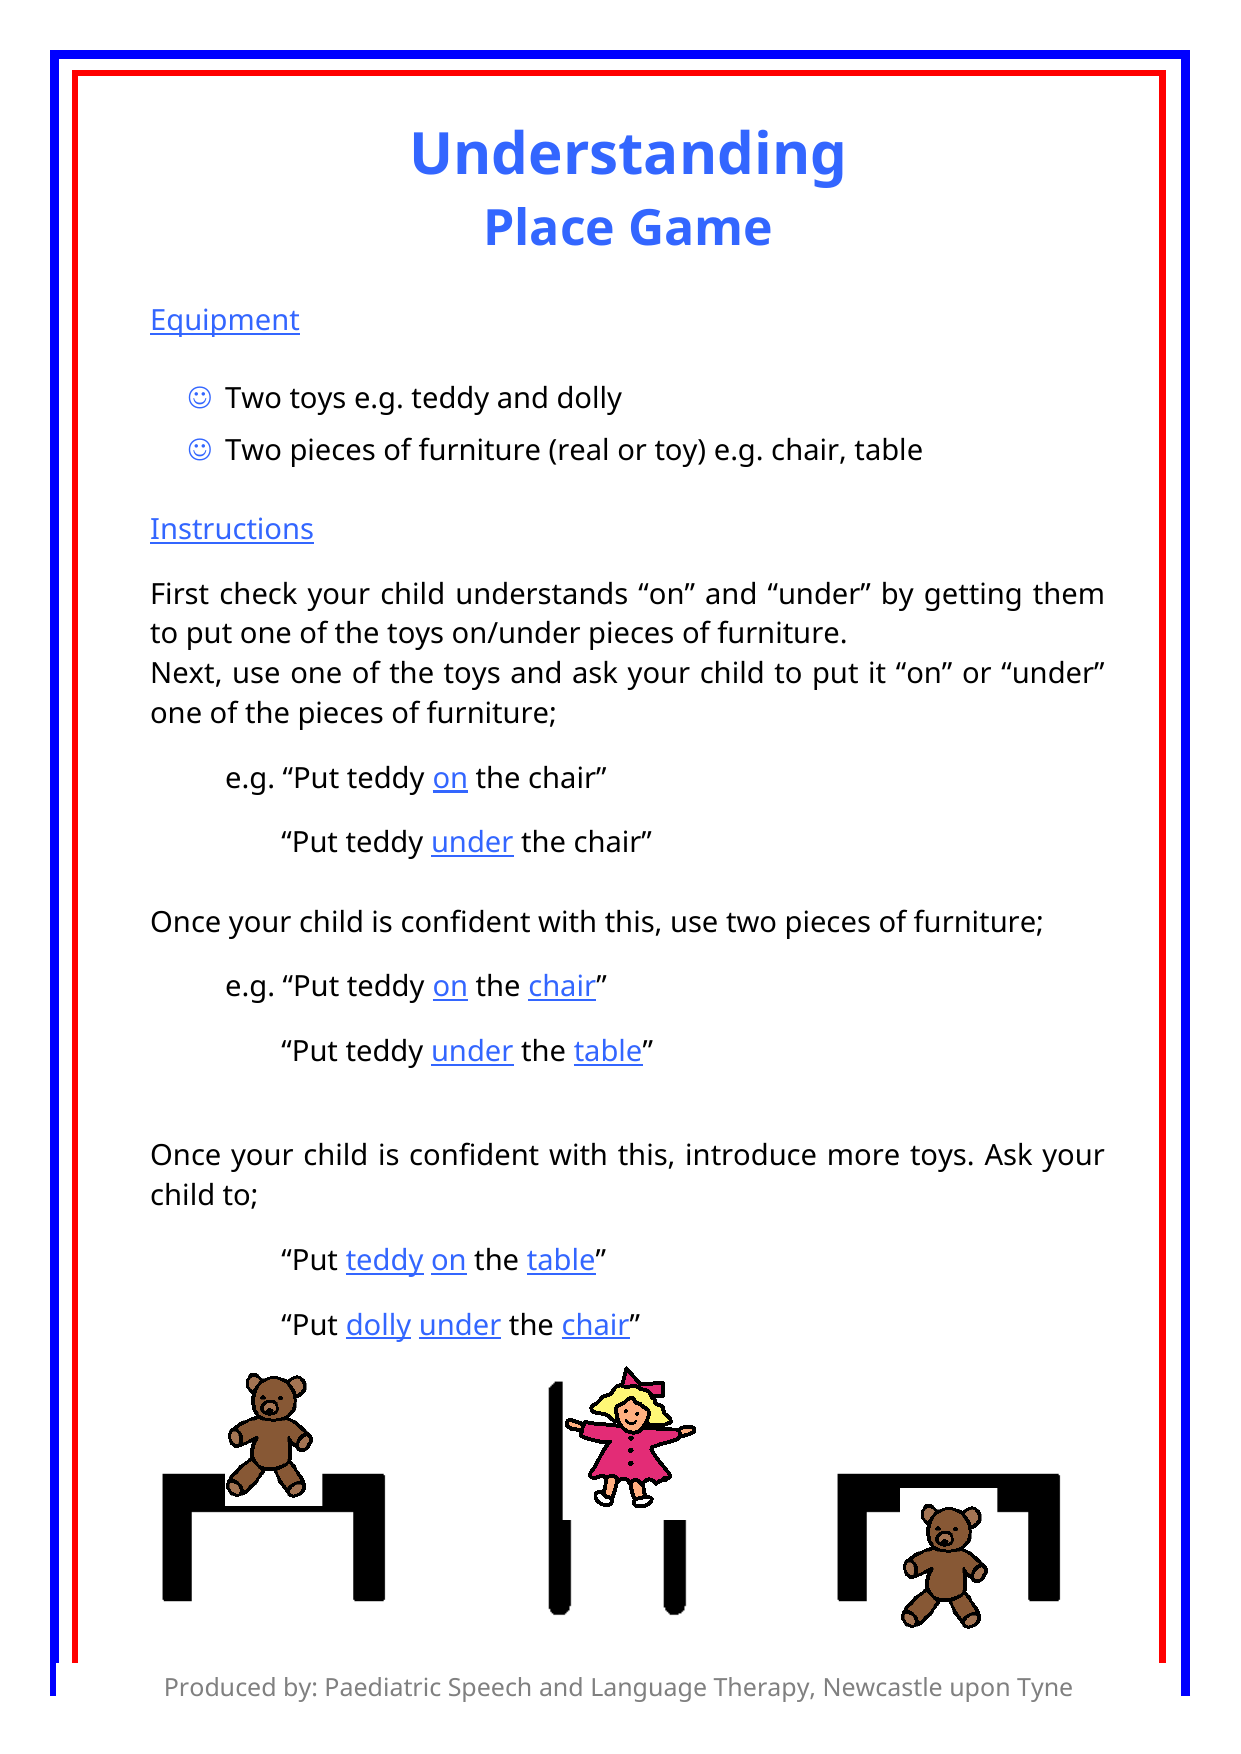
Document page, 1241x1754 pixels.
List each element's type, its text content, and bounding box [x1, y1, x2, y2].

text “Put teddy on the table” [150, 1239, 1106, 1279]
text Instructions [150, 508, 1106, 548]
text Produced by: Paediatric Speech and Language Therapy, Newcastle upon Tyne [71, 1670, 1166, 1704]
text Equipment [150, 300, 1106, 339]
text First check your child understands “on” and “under” by getting them to put one of the toys on/under pieces of furniture. [150, 573, 1106, 652]
list Two pieces of furniture (real or toy) e.g. chair, table [187, 429, 1106, 469]
text “Put teddy under the table” [150, 1030, 1106, 1070]
text e.g. “Put teddy on the chair” [150, 966, 1106, 1005]
text “Put dolly under the chair” [150, 1304, 1106, 1343]
text e.g. “Put teddy on the chair” [150, 757, 1106, 797]
list Two toys e.g. teddy and dolly [187, 377, 1106, 417]
text “Put teddy under the chair” [150, 822, 1106, 861]
text Understanding [150, 112, 1106, 192]
text Once your child is confident with this, use two pieces of furniture; [150, 901, 1106, 941]
text Place Game [150, 192, 1106, 260]
text Next, use one of the toys and ask your child to put it “on” or “under” one of the pieces of furniture; [150, 652, 1106, 732]
text Once your child is confident with this, introduce more toys. Ask your child to; [150, 1135, 1106, 1214]
